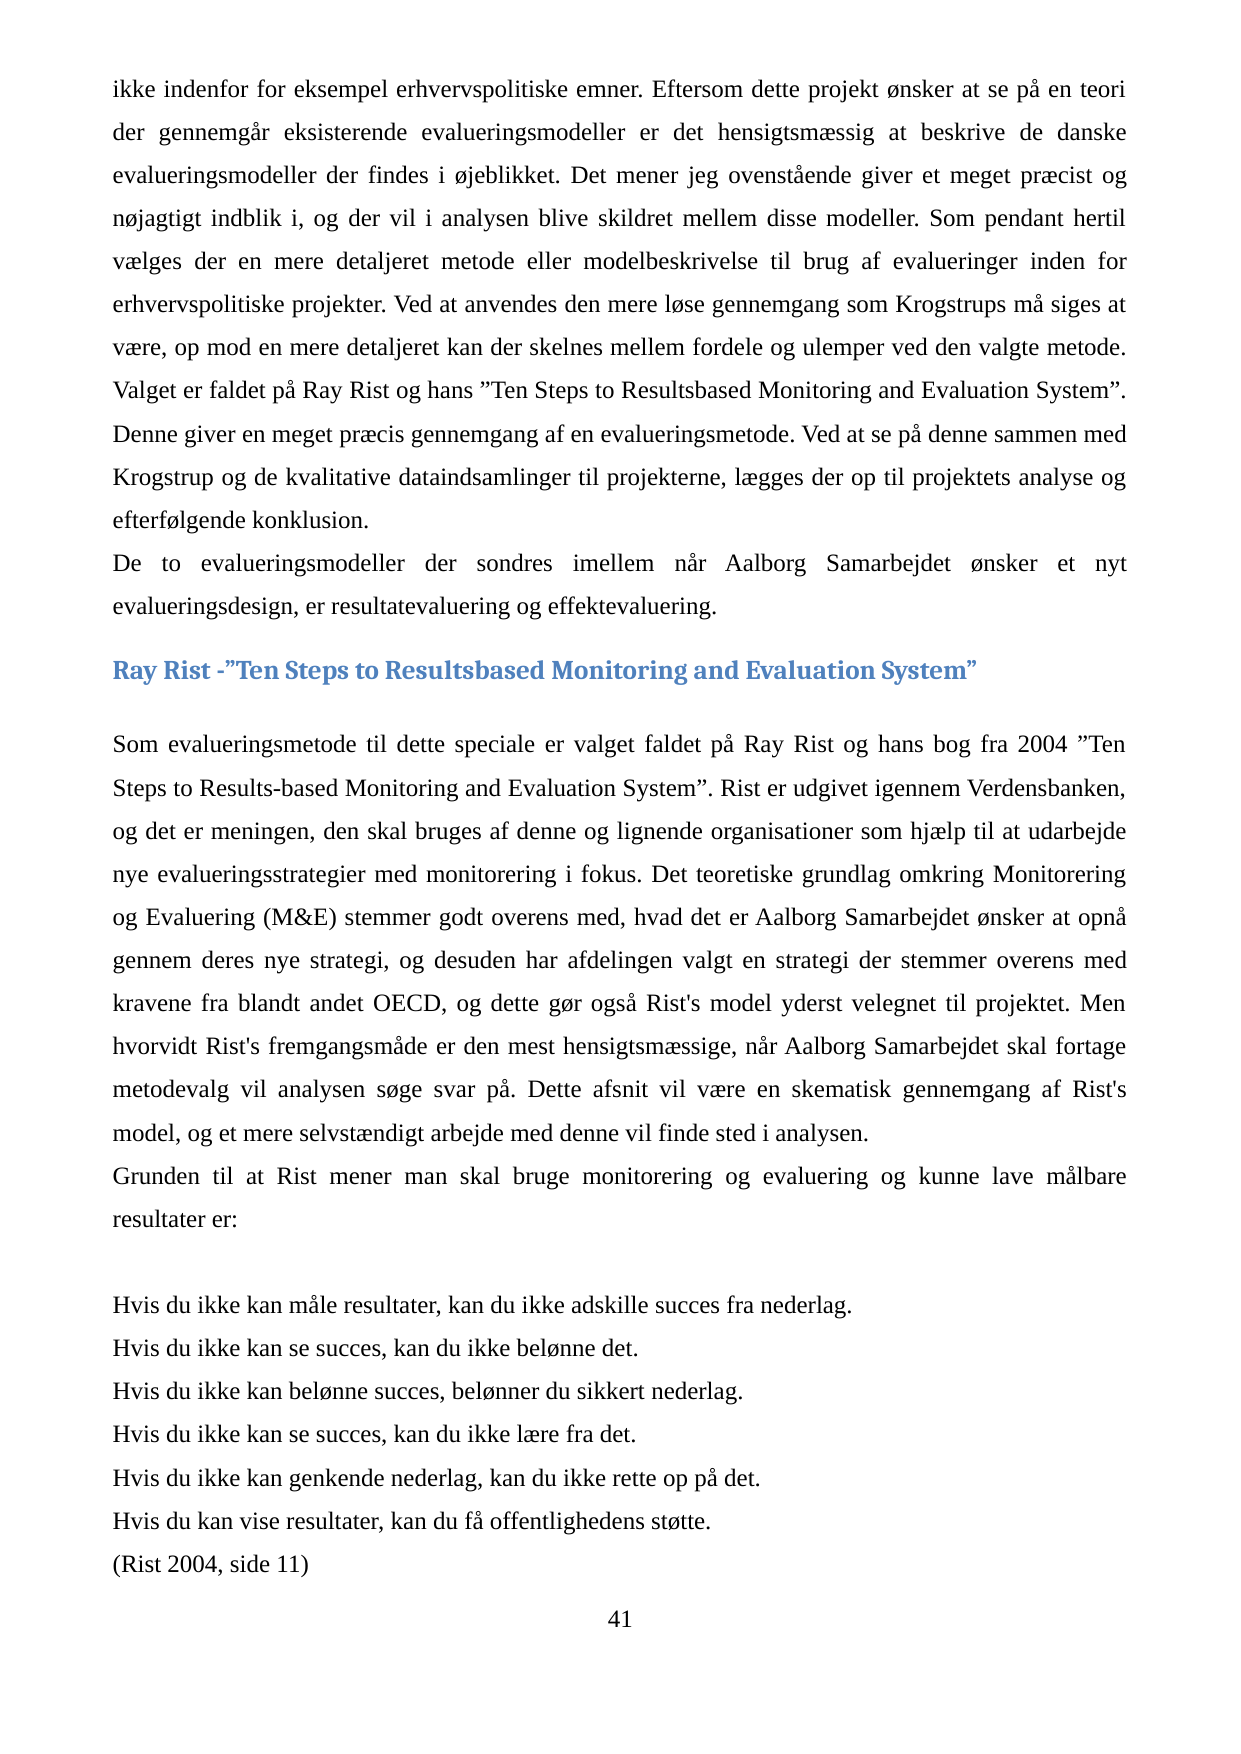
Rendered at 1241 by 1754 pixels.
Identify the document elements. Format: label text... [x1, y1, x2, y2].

text Hvis du ikke kan se succes, kan du ikke belønne det. [112, 1333, 1128, 1362]
text De to evalueringsmodeller der sondres imellem når Aalborg Samarbejdet ønsker et nyt evalueringsdesign, er resultatevaluering og effektevaluering. [112, 548, 1128, 620]
text Hvis du ikke kan måle resultater, kan du ikke adskille succes fra nederlag. [112, 1290, 1128, 1319]
text Hvis du ikke kan se succes, kan du ikke lære fra det. [112, 1419, 1128, 1448]
text Som evalueringsmetode til dette speciale er valget faldet på Ray Rist og hans bog fra 2004 ”Ten Steps to Results-based Monitoring and Evaluation System”. Rist er udgivet igennem Verdensbanken, og det er meningen, den skal bruges af denne og lignende organisationer som hjælp til at udarbejde nye evalueringsstrategier med monitorering i fokus. Det teoretiske grundlag omkring Monitorering og Evaluering (M&E) stemmer godt overens med, hvad det er Aalborg Samarbejdet ønsker at opnå gennem deres nye strategi, og desuden har afdelingen valgt en strategi der stemmer overens med kravene fra blandt andet OECD, og dette gør også Rist's model yderst velegnet til projektet. Men hvorvidt Rist's fremgangsmåde er den mest hensigtsmæssige, når Aalborg Samarbejdet skal fortage metodevalg vil analysen søge svar på. Dette afsnit vil være en skematisk gennemgang af Rist's model, og et mere selvstændigt arbejde med denne vil finde sted i analysen. [112, 729, 1128, 1146]
text ikke indenfor for eksempel erhvervspolitiske emner. Eftersom dette projekt ønsker at se på en teori der gennemgår eksisterende evalueringsmodeller er det hensigtsmæssig at beskrive de danske evalueringsmodeller der findes i øjeblikket. Det mener jeg ovenstående giver et meget præcist og nøjagtigt indblik i, og der vil i analysen blive skildret mellem disse modeller. Som pendant hertil vælges der en mere detaljeret metode eller modelbeskrivelse til brug af evalueringer inden for erhvervspolitiske projekter. Ved at anvendes den mere løse gennemgang som Krogstrups må siges at være, op mod en mere detaljeret kan der skelnes mellem fordele og ulemper ved den valgte metode. Valget er faldet på Ray Rist og hans ”Ten Steps to Resultsbased Monitoring and Evaluation System”. Denne giver en meget præcis gennemgang af en evalueringsmetode. Ved at se på denne sammen med Krogstrup og de kvalitative dataindsamlinger til projekterne, lægges der op til projektets analyse og efterfølgende konklusion. [112, 74, 1128, 534]
text Grunden til at Rist mener man skal bruge monitorering og evaluering og kunne lave målbare resultater er: [112, 1161, 1128, 1233]
text Hvis du kan vise resultater, kan du få offentlighedens støtte. [112, 1506, 1128, 1534]
text Hvis du ikke kan belønne succes, belønner du sikkert nederlag. [112, 1376, 1128, 1405]
text Hvis du ikke kan genkende nederlag, kan du ikke rette op på det. [112, 1463, 1128, 1491]
text (Rist 2004, side 11) [112, 1549, 1128, 1578]
subtitle Ray Rist -”Ten Steps to Resultsbased Monitoring and Evaluation System” [112, 655, 1128, 686]
